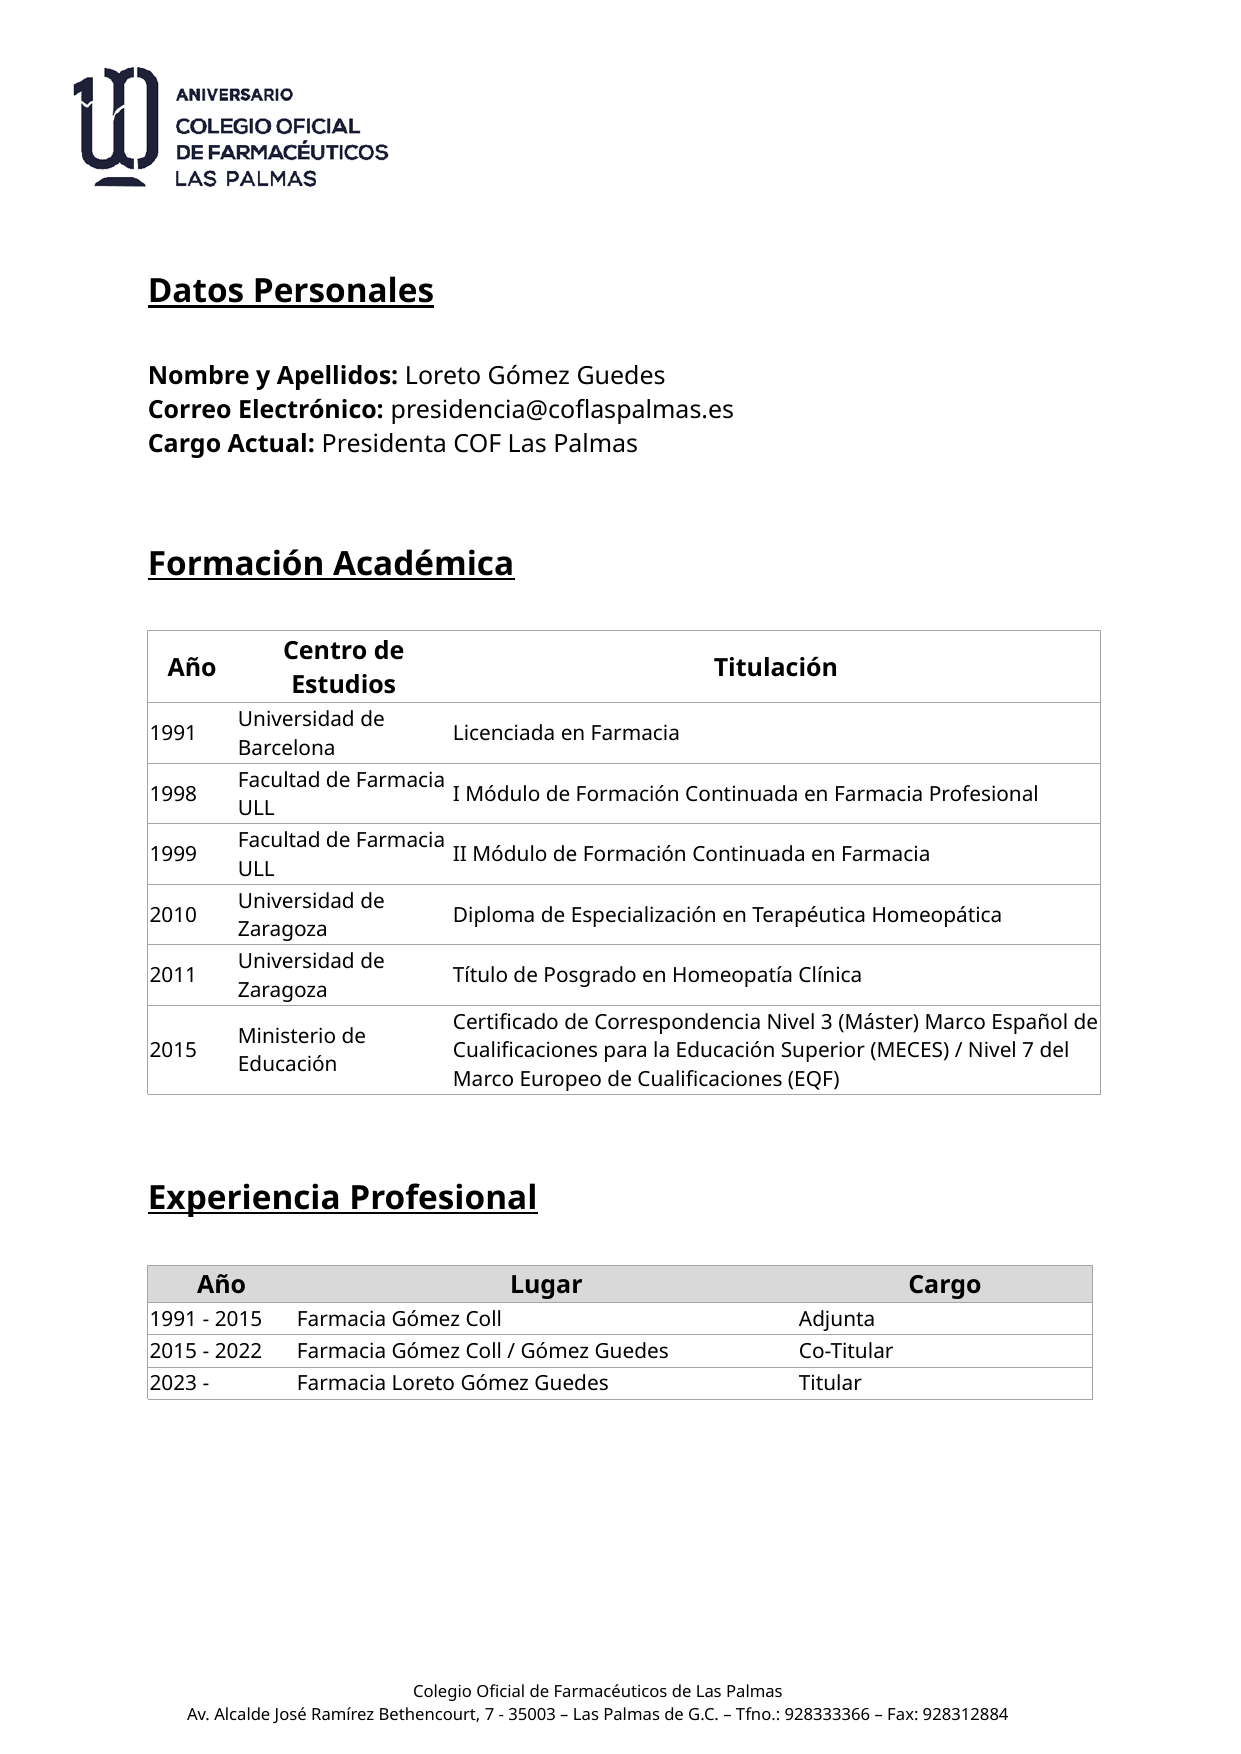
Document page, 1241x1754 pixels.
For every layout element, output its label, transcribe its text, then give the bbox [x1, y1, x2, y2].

table_header Año [148, 1266, 295, 1302]
table_cell 2011 [148, 945, 236, 1005]
table_cell II Módulo de Formación Continuada en Farmacia [451, 824, 1100, 884]
table_cell Universidad de Zaragoza [236, 945, 451, 1005]
table_cell Título de Posgrado en Homeopatía Clínica [451, 945, 1100, 1005]
table_cell I Módulo de Formación Continuada en Farmacia Profesional [451, 764, 1100, 823]
table_header Titulación [451, 631, 1100, 702]
text Formación Académica [148, 539, 1092, 630]
table_cell Universidad de Barcelona [236, 703, 451, 763]
table_cell Farmacia Loreto Gómez Guedes [295, 1368, 797, 1398]
table_header Año [148, 631, 236, 702]
table_cell 1991 [148, 703, 236, 763]
table_cell Titular [797, 1368, 1092, 1398]
table_cell Licenciada en Farmacia [451, 703, 1100, 763]
table_header Centro de Estudios [236, 631, 451, 702]
table_cell 1998 [148, 764, 236, 823]
table_cell Co-Titular [797, 1335, 1092, 1366]
table_cell Universidad de Zaragoza [236, 885, 451, 944]
table_cell Adjunta [797, 1303, 1092, 1334]
table_cell Farmacia Gómez Coll [295, 1303, 797, 1334]
text Nombre y Apellidos: Loreto Gómez Guedes Correo Electrónico: presidencia@coflaspalmas.es Cargo Actual: Presidenta COF Las Palmas [148, 358, 1092, 460]
text Datos Personales [148, 222, 1092, 358]
text Experiencia Profesional [148, 1174, 1092, 1264]
table_cell Facultad de Farmacia ULL [236, 824, 451, 884]
table_cell Certificado de Correspondencia Nivel 3 (Máster) Marco Español de Cualificaciones para la Educación Superior (MECES) / Nivel 7 del Marco Europeo de Cualificaciones (EQF) [451, 1006, 1100, 1094]
table_header Lugar [295, 1266, 797, 1302]
table_cell Ministerio de Educación [236, 1006, 451, 1094]
table_cell Facultad de Farmacia ULL [236, 764, 451, 823]
table_cell 2010 [148, 885, 236, 944]
table_cell 1999 [148, 824, 236, 884]
table_cell 2015 [148, 1006, 236, 1094]
table_cell 2015 - 2022 [148, 1335, 295, 1366]
table_header Cargo [797, 1266, 1092, 1302]
table_cell 1991 - 2015 [148, 1303, 295, 1334]
table_cell Diploma de Especialización en Terapéutica Homeopática [451, 885, 1100, 944]
table_cell Farmacia Gómez Coll / Gómez Guedes [295, 1335, 797, 1366]
table_cell 2023 - [148, 1368, 295, 1398]
